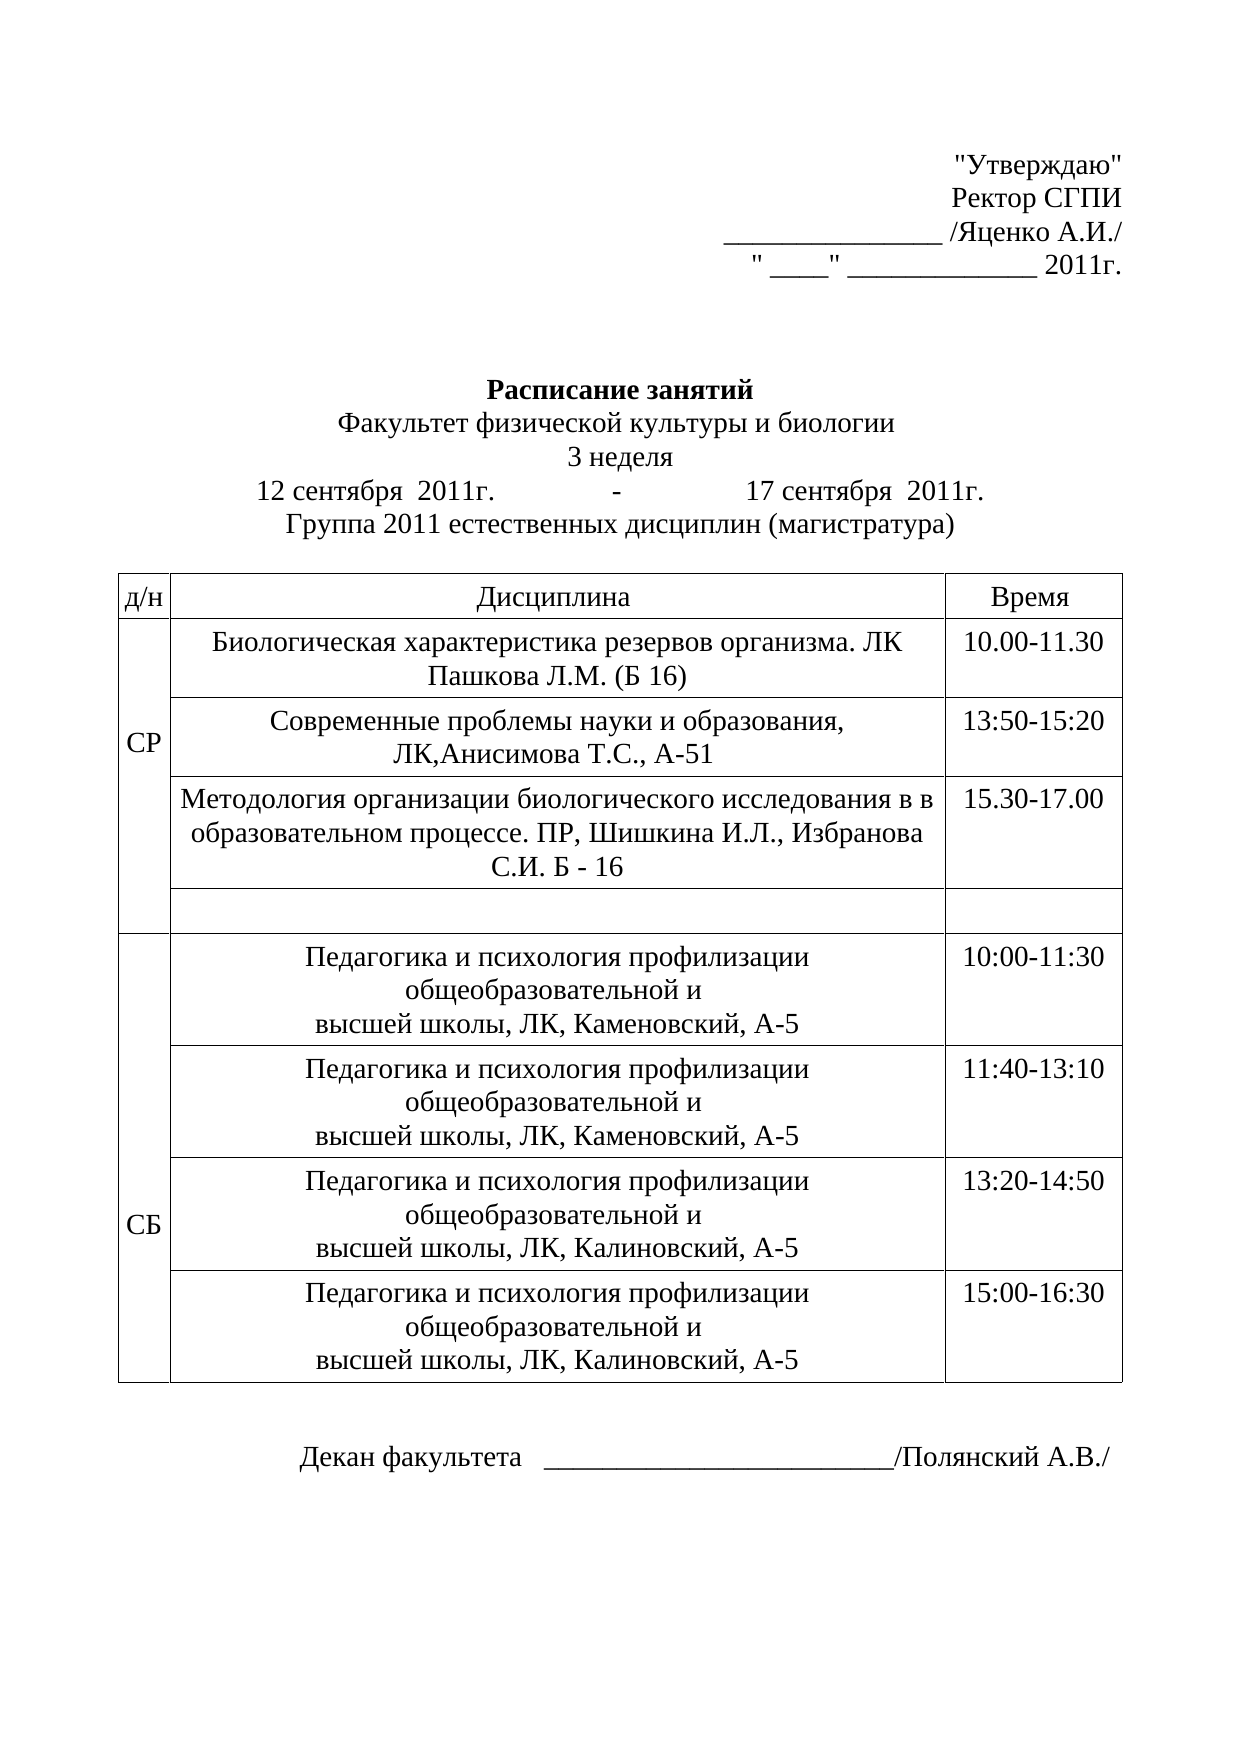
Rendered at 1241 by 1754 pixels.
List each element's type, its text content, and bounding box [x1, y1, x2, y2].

table_cell 13:50-15:20 [946, 698, 1122, 776]
text "Утверждаю" [118, 147, 1122, 180]
table_cell Педагогика и психология профилизации общеобразовательной и высшей школы, ЛК, Каменовский, А-5 [171, 1046, 944, 1157]
table_header Биологическая характеристика резервов организма. ЛК Пашкова Л.М. (Б 16) [171, 619, 944, 697]
table_cell 13:20-14:50 [946, 1158, 1122, 1270]
table_cell Педагогика и психология профилизации общеобразовательной и высшей школы, ЛК, Калиновский, А-5 [171, 1158, 944, 1270]
table_header Педагогика и психология профилизации общеобразовательной и высшей школы, ЛК, Каменовский, А-5 [171, 934, 944, 1045]
text 3 неделя [118, 439, 1122, 473]
text Декан факультета ________________________/Полянский А.В./ [118, 1439, 1122, 1473]
table_cell Методология организации биологического исследования в в образовательном процессе. ПР, Шишкина И.Л., Избранова С.И. Б - 16 [171, 777, 944, 888]
table_cell [946, 889, 1122, 933]
table_header д/н [119, 574, 169, 618]
table_cell [171, 889, 944, 933]
text Ректор СГПИ [118, 180, 1122, 214]
text 12 сентября 2011г. - 17 сентября 2011г. [118, 473, 1122, 506]
table_cell Современные проблемы науки и образования, ЛК,Анисимова Т.С., А-51 [171, 698, 944, 776]
table_cell 15.30-17.00 [946, 777, 1122, 888]
table_cell СР [119, 619, 169, 933]
table_cell Педагогика и психология профилизации общеобразовательной и высшей школы, ЛК, Калиновский, А-5 [171, 1271, 944, 1382]
text Группа 2011 естественных дисциплин (магистратура) [118, 506, 1122, 540]
table_header Время [946, 574, 1122, 618]
text Расписание занятий [118, 372, 1122, 406]
text Факультет физической культуры и биологии [118, 406, 1122, 439]
table_header 10.00-11.30 [946, 619, 1122, 697]
text _______________ /Яценко А.И./ [118, 214, 1122, 247]
table_cell 11:40-13:10 [946, 1046, 1122, 1157]
table_header Дисциплина [171, 574, 944, 618]
table_cell СБ [119, 934, 169, 1382]
text " ____" _____________ 2011г. [118, 247, 1122, 281]
table_cell 15:00-16:30 [946, 1271, 1122, 1382]
table_header 10:00-11:30 [946, 934, 1122, 1045]
